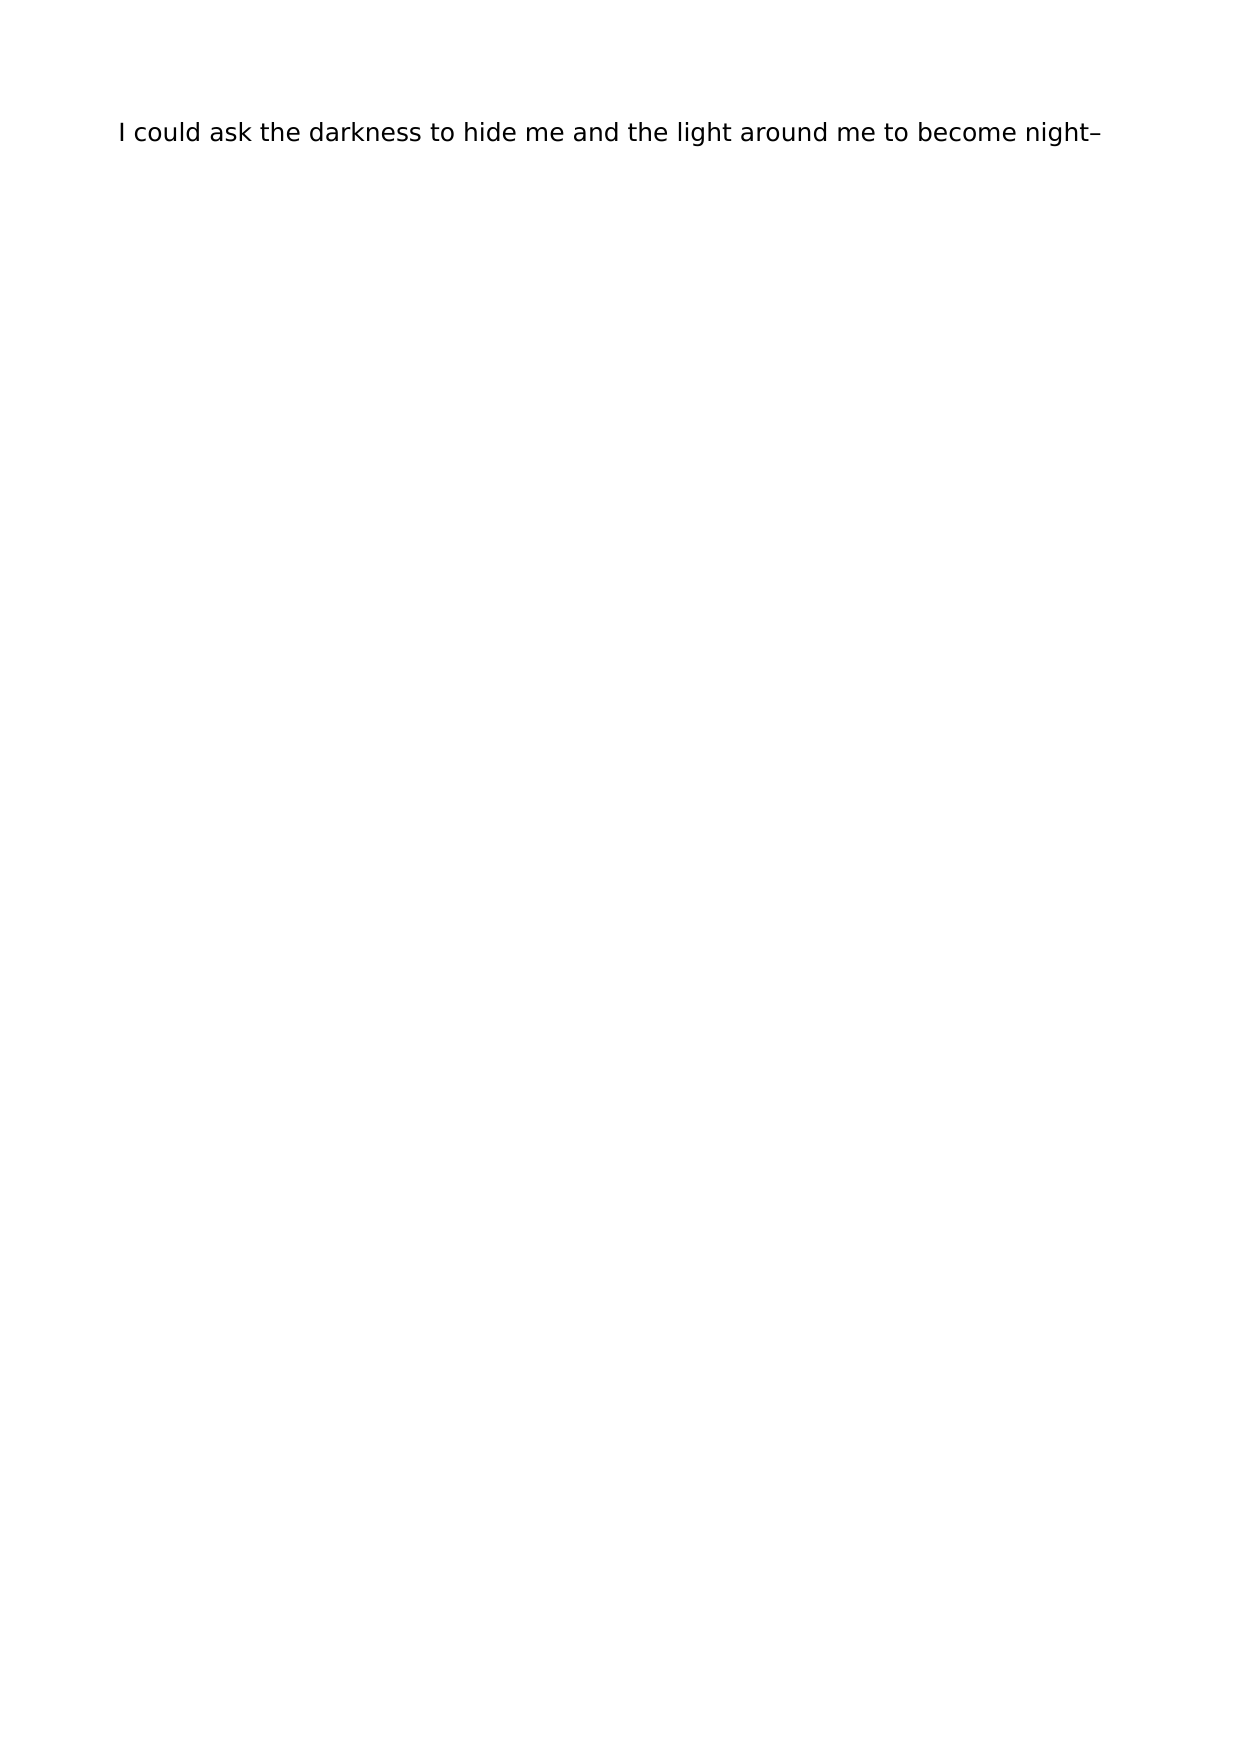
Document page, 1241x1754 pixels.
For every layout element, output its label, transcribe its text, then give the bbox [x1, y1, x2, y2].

text I could ask the darkness to hide me and the light around me to become night– [118, 118, 1122, 147]
